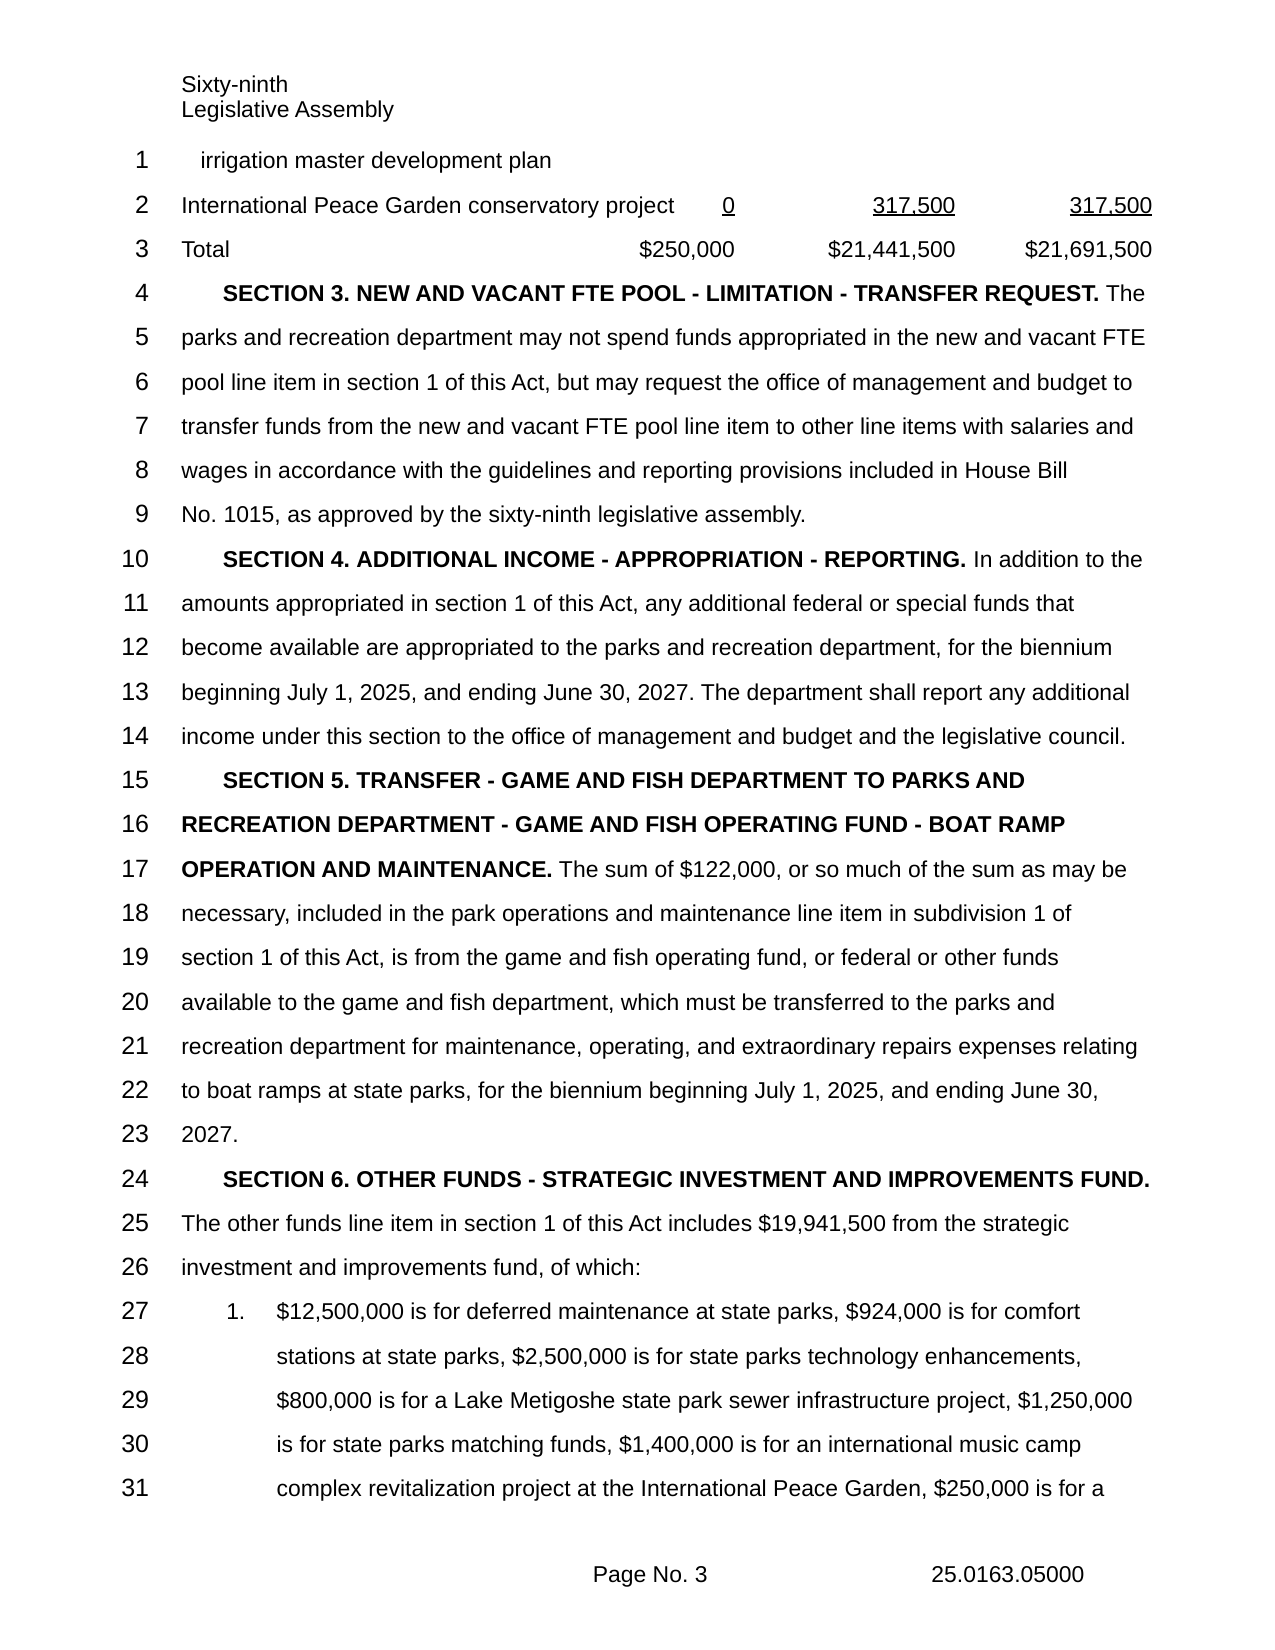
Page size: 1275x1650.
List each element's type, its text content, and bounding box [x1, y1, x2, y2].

text SECTION 3. NEW AND VACANT FTE POOL - LIMITATION - TRANSFER REQUEST. The parks and recreation department may not spend funds appropriated in the new and vacant FTE pool line item in section 1 of this Act, but may request the office of management and budget to transfer funds from the new and vacant FTE pool line item to other line items with salaries and wages in accordance with the guidelines and reporting provisions included in House Bill No. 1015, as approved by the sixty‑ninth legislative assembly. [181, 266, 1154, 532]
text SECTION 5. TRANSFER - GAME AND FISH DEPARTMENT TO PARKS AND RECREATION DEPARTMENT - GAME AND FISH OPERATING FUND - BOAT RAMP OPERATION AND MAINTENANCE. The sum of $122,000, or so much of the sum as may be necessary, included in the park operations and maintenance line item in subdivision 1 of section 1 of this Act, is from the game and fish operating fund, or federal or other funds available to the game and fish department, which must be transferred to the parks and recreation department for maintenance, operating, and extraordinary repairs expenses relating to boat ramps at state parks, for the biennium beginning July 1, 2025, and ending June 30, 2027. [181, 753, 1154, 1152]
text irrigation master development plan International Peace Garden conservatory project 0 317,500 317,500 Total $250,000 $21,441,500 $21,691,500 [181, 133, 1154, 266]
text SECTION 4. ADDITIONAL INCOME - APPROPRIATION - REPORTING. In addition to the amounts appropriated in section 1 of this Act, any additional federal or special funds that become available are appropriated to the parks and recreation department, for the biennium beginning July 1, 2025, and ending June 30, 2027. The department shall report any additional income under this section to the office of management and budget and the legislative council. [181, 532, 1154, 753]
text SECTION 6. OTHER FUNDS - STRATEGIC INVESTMENT AND IMPROVEMENTS FUND. The other funds line item in section 1 of this Act includes $19,941,500 from the strategic investment and improvements fund, of which: [181, 1152, 1154, 1284]
text 1. $12,500,000 is for deferred maintenance at state parks, $924,000 is for comfort stations at state parks, $2,500,000 is for state parks technology enhancements, $800,000 is for a Lake Metigoshe state park sewer infrastructure project, $1,250,000 is for state parks matching funds, $1,400,000 is for an international music camp complex revitalization project at the International Peace Garden, $250,000 is for a [181, 1284, 1154, 1506]
